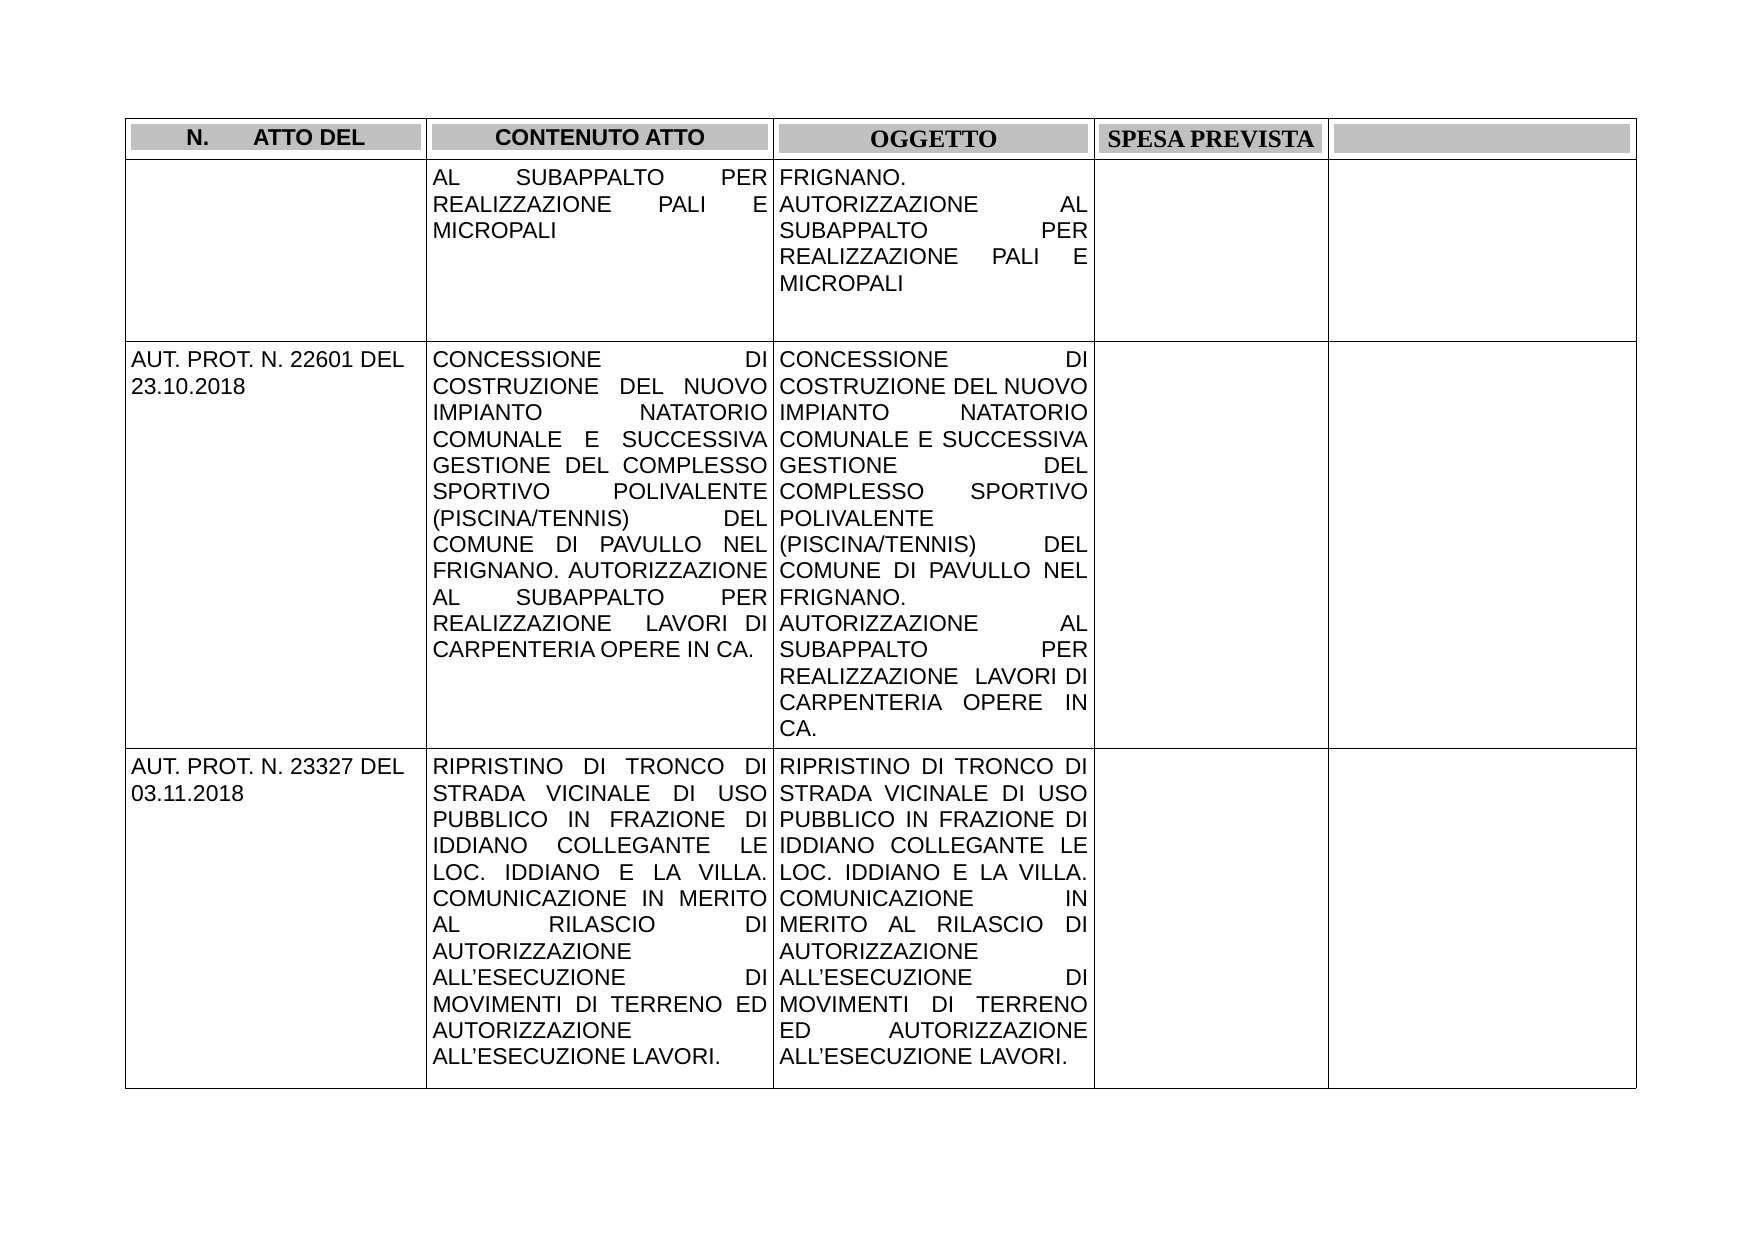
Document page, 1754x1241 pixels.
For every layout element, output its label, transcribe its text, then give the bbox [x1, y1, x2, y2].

table_header N. ATTO DEL [126, 119, 426, 158]
table_cell [1329, 342, 1636, 747]
table_cell RIPRISTINO DI TRONCO DI STRADA VICINALE DI USO PUBBLICO IN FRAZIONE DI IDDIANO COLLEGANTE LE LOC. IDDIANO E LA VILLA. COMUNICAZIONE IN MERITO AL RILASCIO DI AUTORIZZAZIONE ALL’ESECUZIONE DI MOVIMENTI DI TERRENO ED AUTORIZZAZIONE ALL’ESECUZIONE LAVORI. [774, 749, 1094, 1088]
table_cell [1095, 160, 1328, 341]
table_header SPESA PREVISTA [1095, 119, 1328, 158]
table_cell [1095, 342, 1328, 747]
table_header OGGETTO [774, 119, 1094, 158]
table_cell [1329, 749, 1636, 1088]
table_cell CONCESSIONE DI COSTRUZIONE DEL NUOVO IMPIANTO NATATORIO COMUNALE E SUCCESSIVA GESTIONE DEL COMPLESSO SPORTIVO POLIVALENTE (PISCINA/TENNIS) DEL COMUNE DI PAVULLO NEL FRIGNANO. AUTORIZZAZIONE AL SUBAPPALTO PER REALIZZAZIONE LAVORI DI CARPENTERIA OPERE IN CA. [774, 342, 1094, 747]
table_cell RIPRISTINO DI TRONCO DI STRADA VICINALE DI USO PUBBLICO IN FRAZIONE DI IDDIANO COLLEGANTE LE LOC. IDDIANO E LA VILLA. COMUNICAZIONE IN MERITO AL RILASCIO DI AUTORIZZAZIONE ALL’ESECUZIONE DI MOVIMENTI DI TERRENO ED AUTORIZZAZIONE ALL’ESECUZIONE LAVORI. [427, 749, 773, 1088]
table_cell [1095, 749, 1328, 1088]
table_cell AL SUBAPPALTO PER REALIZZAZIONE PALI E MICROPALI [427, 160, 773, 341]
table_cell CONCESSIONE DI COSTRUZIONE DEL NUOVO IMPIANTO NATATORIO COMUNALE E SUCCESSIVA GESTIONE DEL COMPLESSO SPORTIVO POLIVALENTE (PISCINA/TENNIS) DEL COMUNE DI PAVULLO NEL FRIGNANO. AUTORIZZAZIONE AL SUBAPPALTO PER REALIZZAZIONE LAVORI DI CARPENTERIA OPERE IN CA. [427, 342, 773, 747]
table_cell [1329, 160, 1636, 341]
table_cell AUT. PROT. N. 23327 DEL 03.11.2018 [126, 749, 426, 1088]
table_header CONTENUTO ATTO [427, 119, 773, 158]
table_header [1329, 119, 1636, 158]
table_cell [126, 160, 426, 341]
table_cell FRIGNANO. AUTORIZZAZIONE AL SUBAPPALTO PER REALIZZAZIONE PALI E MICROPALI [774, 160, 1094, 341]
table_cell AUT. PROT. N. 22601 DEL 23.10.2018 [126, 342, 426, 747]
